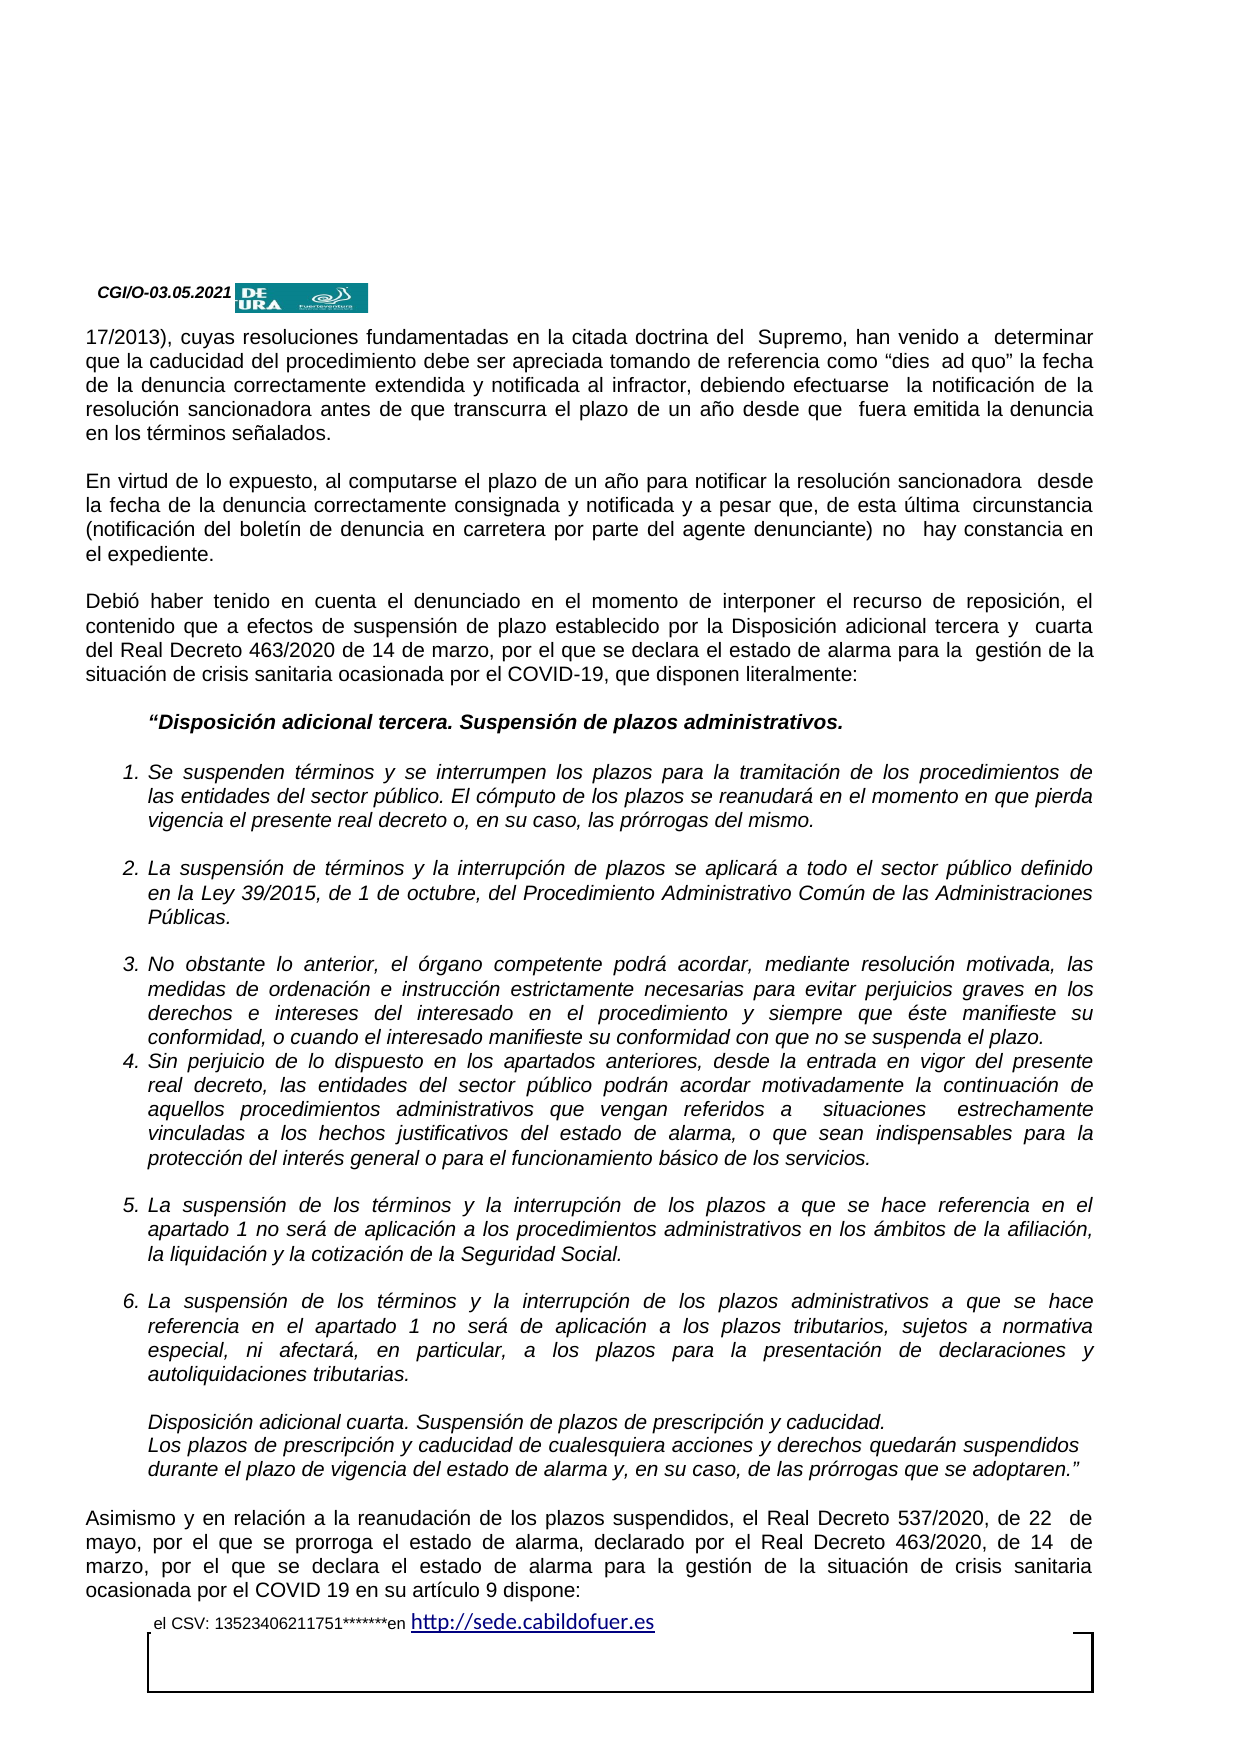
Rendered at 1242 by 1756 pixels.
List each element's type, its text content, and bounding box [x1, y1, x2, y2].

list La suspensión de los términos y la interrupción de los plazos a que se hace referencia en el apartado 1 no será de aplicación a los procedimientos administrativos en los ámbitos de la afiliación, la liquidación y la cotización de la Seguridad Social. [123, 1193, 1093, 1265]
picture [235, 283, 369, 313]
list Se suspenden términos y se interrumpen los plazos para la tramitación de los procedimientos de las entidades del sector público. El cómputo de los plazos se reanudará en el momento en que pierda vigencia el presente real decreto o, en su caso, las prórrogas del mismo. [123, 760, 1093, 832]
text Los plazos de prescripción y caducidad de cualesquiera acciones y derechos quedarán suspendidos [148, 1434, 1106, 1458]
list La suspensión de términos y la interrupción de plazos se aplicará a todo el sector público definido en la Ley 39/2015, de 1 de octubre, del Procedimiento Administrativo Común de las Administraciones Públicas. [123, 856, 1093, 928]
text durante el plazo de vigencia del estado de alarma y, en su caso, de las prórrogas que se adoptaren.” [148, 1458, 1106, 1482]
text 17/2013), cuyas resoluciones fundamentadas en la citada doctrina del Supremo, han venido a determinar que la caducidad del procedimiento debe ser apreciada tomando de referencia como “dies ad quo” la fecha de la denuncia correctamente extendida y notificada al infractor, debiendo efectuarse la notificación de la resolución sancionadora antes de que transcurra el plazo de un año desde que fuera emitida la denuncia en los términos señalados. [85, 325, 1094, 445]
subtitle “Disposición adicional tercera. Suspensión de plazos administrativos. [148, 709, 1106, 733]
text Debió haber tenido en cuenta el denunciado en el momento de interponer el recurso de reposición, el contenido que a efectos de suspensión de plazo establecido por la Disposición adicional tercera y cuarta del Real Decreto 463/2020 de 14 de marzo, por el que se declara el estado de alarma para la gestión de la situación de crisis sanitaria ocasionada por el COVID-19, que disponen literalmente: [85, 589, 1093, 686]
text Asimismo y en relación a la reanudación de los plazos suspendidos, el Real Decreto 537/2020, de 22 de mayo, por el que se prorroga el estado de alarma, declarado por el Real Decreto 463/2020, de 14 de marzo, por el que se declara el estado de alarma para la gestión de la situación de crisis sanitaria ocasionada por el COVID 19 en su artículo 9 dispone: [85, 1506, 1093, 1602]
text Disposición adicional cuarta. Suspensión de plazos de prescripción y caducidad. [148, 1410, 1106, 1434]
list No obstante lo anterior, el órgano competente podrá acordar, mediante resolución motivada, las medidas de ordenación e instrucción estrictamente necesarias para evitar perjuicios graves en los derechos e intereses del interesado en el procedimiento y siempre que éste manifieste su conformidad, o cuando el interesado manifieste su conformidad con que no se suspenda el plazo. [123, 952, 1094, 1049]
text En virtud de lo expuesto, al computarse el plazo de un año para notificar la resolución sancionadora desde la fecha de la denuncia correctamente consignada y notificada y a pesar que, de esta última circunstancia (notificación del boletín de denuncia en carretera por parte del agente denunciante) no hay constancia en el expediente. [85, 469, 1094, 565]
list La suspensión de los términos y la interrupción de los plazos administrativos a que se hace referencia en el apartado 1 no será de aplicación a los plazos tributarios, sujetos a normativa especial, ni afectará, en particular, a los plazos para la presentación de declaraciones y autoliquidaciones tributarias. [123, 1289, 1094, 1386]
list Sin perjuicio de lo dispuesto en los apartados anteriores, desde la entrada en vigor del presente real decreto, las entidades del sector público podrán acordar motivadamente la continuación de aquellos procedimientos administrativos que vengan referidos a situaciones estrechamente vinculadas a los hechos justificativos del estado de alarma, o que sean indispensables para la protección del interés general o para el funcionamiento básico de los servicios. [123, 1049, 1094, 1169]
